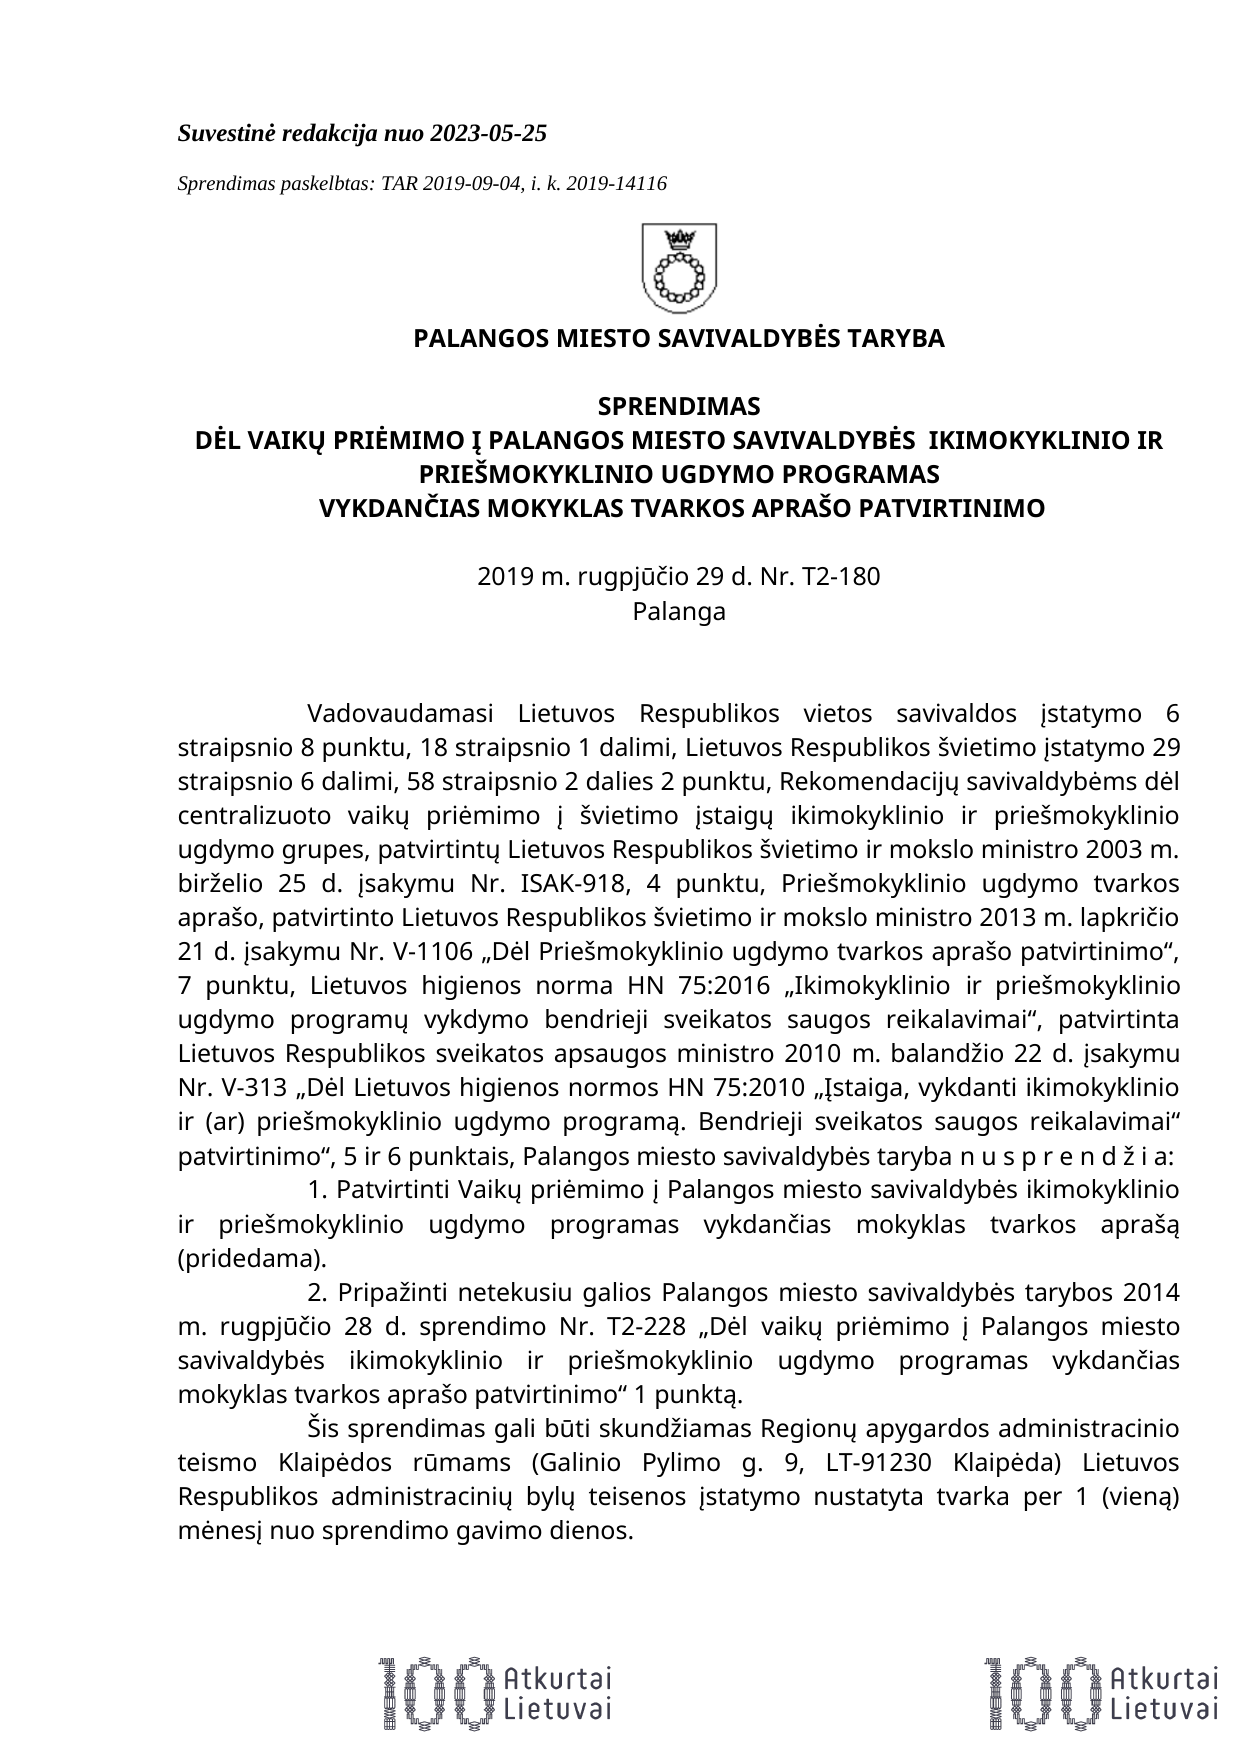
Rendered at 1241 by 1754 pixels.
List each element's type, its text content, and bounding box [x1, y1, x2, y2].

text Vadovaudamasi Lietuvos Respublikos vietos savivaldos įstatymo 6 straipsnio 8 punktu, 18 straipsnio 1 dalimi, Lietuvos Respublikos švietimo įstatymo 29 straipsnio 6 dalimi, 58 straipsnio 2 dalies 2 punktu, Rekomendacijų savivaldybėms dėl centralizuoto vaikų priėmimo į švietimo įstaigų ikimokyklinio ir priešmokyklinio ugdymo grupes, patvirtintų Lietuvos Respublikos švietimo ir mokslo ministro 2003 m. birželio 25 d. įsakymu Nr. ISAK-918, 4 punktu, Priešmokyklinio ugdymo tvarkos aprašo, patvirtinto Lietuvos Respublikos švietimo ir mokslo ministro 2013 m. lapkričio 21 d. įsakymu Nr. V-1106 „Dėl Priešmokyklinio ugdymo tvarkos aprašo patvirtinimo“, 7 punktu, Lietuvos higienos norma HN 75:2016 „Ikimokyklinio ir priešmokyklinio ugdymo programų vykdymo bendrieji sveikatos saugos reikalavimai“, patvirtinta Lietuvos Respublikos sveikatos apsaugos ministro 2010 m. balandžio 22 d. įsakymu Nr. V-313 „Dėl Lietuvos higienos normos HN 75:2010 „Įstaiga, vykdanti ikimokyklinio ir (ar) priešmokyklinio ugdymo programą. Bendrieji sveikatos saugos reikalavimai“ patvirtinimo“, 5 ir 6 punktais, Palangos miesto savivaldybės taryba nusprendžia: [177, 695, 1181, 1172]
text DĖL VAIKŲ PRIĖMIMO Į PALANGOS MIESTO SAVIVALDYBĖS IKIMOKYKLINIO IR PRIEŠMOKYKLINIO UGDYMO PROGRAMAS [177, 423, 1181, 491]
text Šis sprendimas gali būti skundžiamas Regionų apygardos administracinio teismo Klaipėdos rūmams (Galinio Pylimo g. 9, LT-91230 Klaipėda) Lietuvos Respublikos administracinių bylų teisenos įstatymo nustatyta tvarka per 1 (vieną) mėnesį nuo sprendimo gavimo dienos. [177, 1411, 1181, 1547]
text VYKDANČIAS MOKYKLAS TVARKOS APRAŠO PATVIRTINIMO [177, 491, 1181, 525]
text Palanga [177, 593, 1181, 627]
text 1. Patvirtinti Vaikų priėmimo į Palangos miesto savivaldybės ikimokyklinio ir priešmokyklinio ugdymo programas vykdančias mokyklas tvarkos aprašą (pridedama). [177, 1172, 1181, 1274]
text PALANGOS MIESTO SAVIVALDYBĖS TARYBA [177, 321, 1181, 355]
text Sprendimas paskelbtas: TAR 2019-09-04, i. k. 2019-14116 [177, 171, 1181, 195]
text SPRENDIMAS [177, 389, 1181, 423]
text Suvestinė redakcija nuo 2023-05-25 [177, 118, 1181, 147]
text 2019 m. rugpjūčio 29 d. Nr. T2-180 [177, 559, 1181, 593]
text 2. Pripažinti netekusiu galios Palangos miesto savivaldybės tarybos 2014 m. rugpjūčio 28 d. sprendimo Nr. T2-228 „Dėl vaikų priėmimo į Palangos miesto savivaldybės ikimokyklinio ir priešmokyklinio ugdymo programas vykdančias mokyklas tvarkos aprašo patvirtinimo“ 1 punktą. [177, 1274, 1181, 1411]
